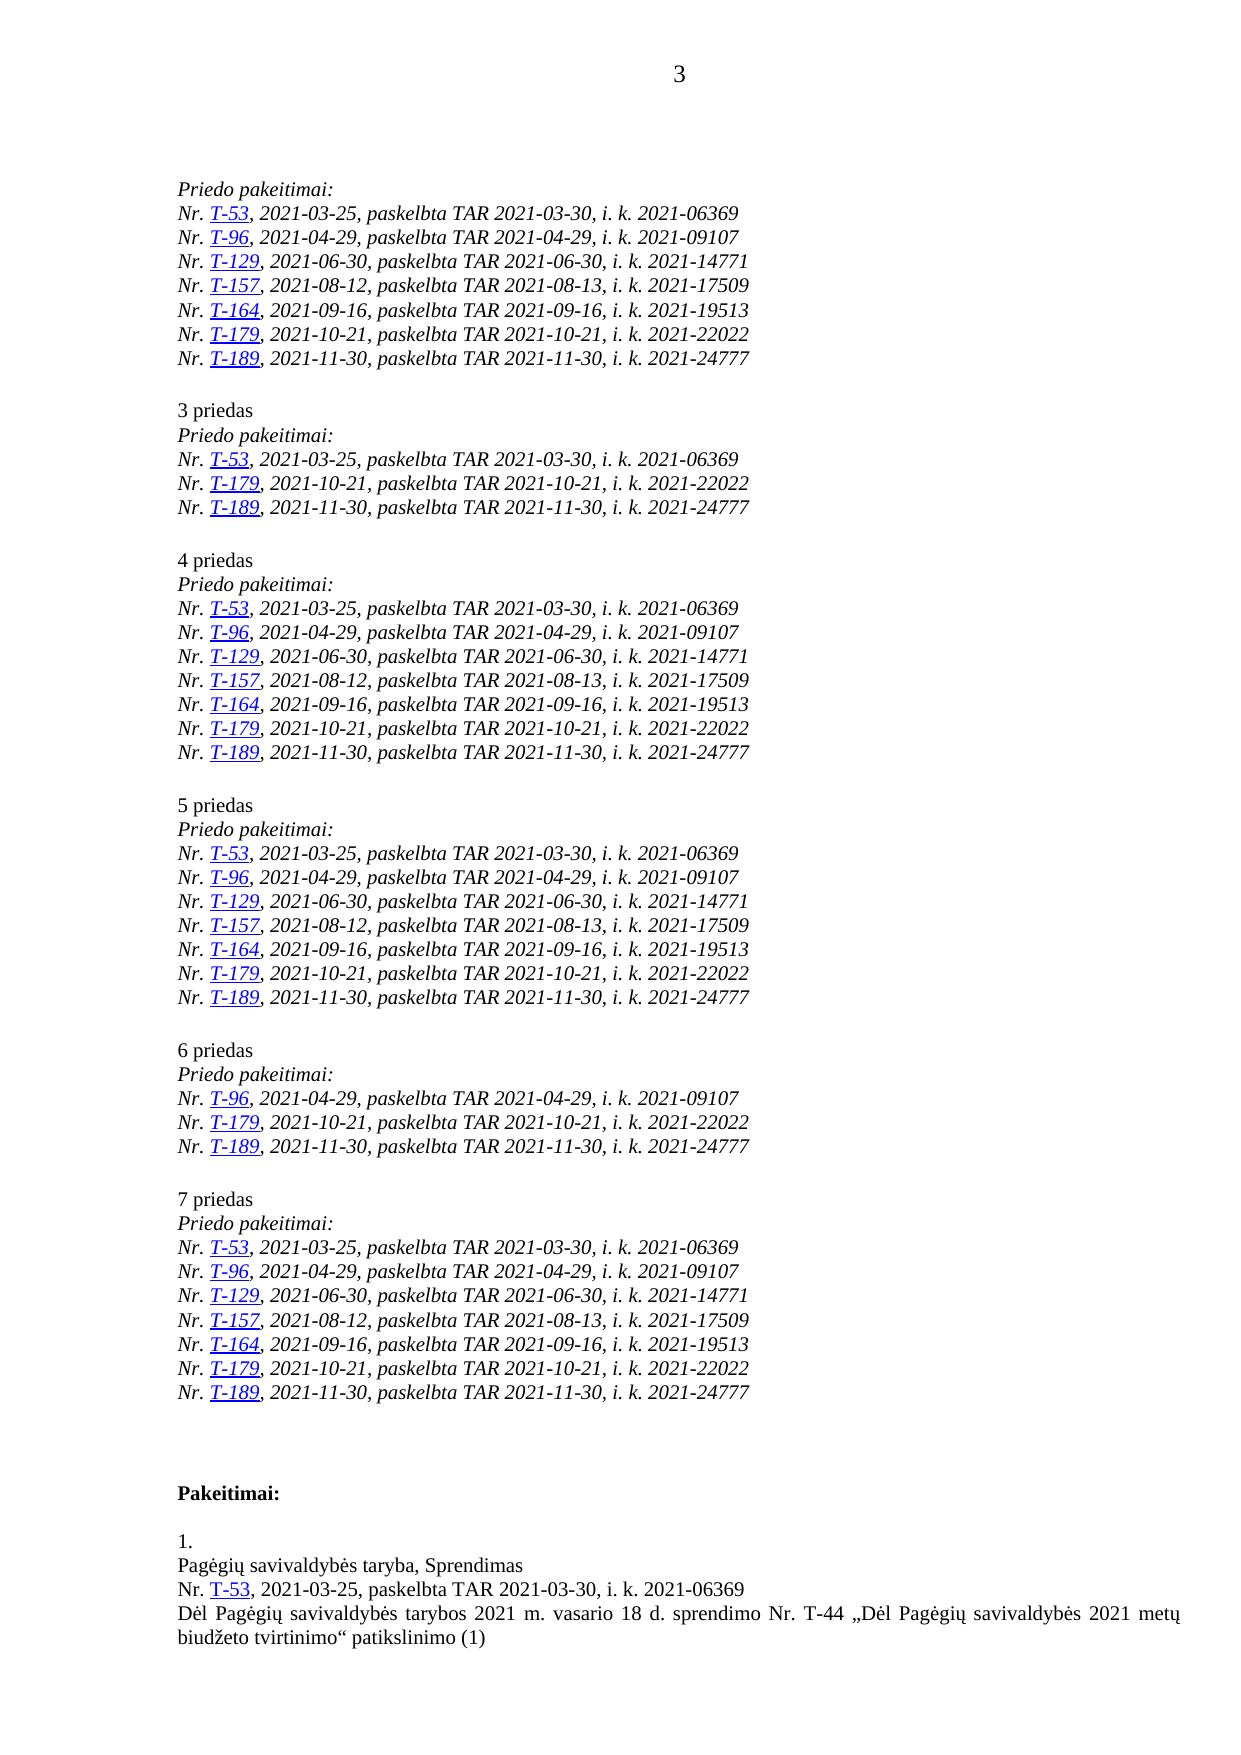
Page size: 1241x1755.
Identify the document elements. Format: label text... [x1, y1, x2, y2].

text Nr. T-53, 2021-03-25, paskelbta TAR 2021-03-30, i. k. 2021-06369 [177, 447, 1181, 471]
text Nr. T-189, 2021-11-30, paskelbta TAR 2021-11-30, i. k. 2021-24777 [177, 985, 1181, 1009]
text Nr. T-157, 2021-08-12, paskelbta TAR 2021-08-13, i. k. 2021-17509 [177, 273, 1181, 297]
text 4 priedas [177, 547, 1181, 572]
text Nr. T-157, 2021-08-12, paskelbta TAR 2021-08-13, i. k. 2021-17509 [177, 1307, 1181, 1332]
text Priedo pakeitimai: [177, 1062, 1181, 1086]
text Nr. T-157, 2021-08-12, paskelbta TAR 2021-08-13, i. k. 2021-17509 [177, 913, 1181, 937]
text Priedo pakeitimai: [177, 422, 1181, 447]
text Nr. T-189, 2021-11-30, paskelbta TAR 2021-11-30, i. k. 2021-24777 [177, 1134, 1181, 1158]
text Nr. T-53, 2021-03-25, paskelbta TAR 2021-03-30, i. k. 2021-06369 [177, 596, 1181, 620]
text 1. [177, 1529, 1181, 1553]
text Nr. T-179, 2021-10-21, paskelbta TAR 2021-10-21, i. k. 2021-22022 [177, 1356, 1181, 1380]
text Priedo pakeitimai: [177, 1211, 1181, 1235]
text Nr. T-129, 2021-06-30, paskelbta TAR 2021-06-30, i. k. 2021-14771 [177, 644, 1181, 668]
text Nr. T-164, 2021-09-16, paskelbta TAR 2021-09-16, i. k. 2021-19513 [177, 692, 1181, 716]
text Nr. T-179, 2021-10-21, paskelbta TAR 2021-10-21, i. k. 2021-22022 [177, 471, 1181, 495]
text Priedo pakeitimai: [177, 177, 1181, 201]
text Nr. T-179, 2021-10-21, paskelbta TAR 2021-10-21, i. k. 2021-22022 [177, 961, 1181, 985]
text Nr. T-189, 2021-11-30, paskelbta TAR 2021-11-30, i. k. 2021-24777 [177, 346, 1181, 370]
text Nr. T-179, 2021-10-21, paskelbta TAR 2021-10-21, i. k. 2021-22022 [177, 1110, 1181, 1134]
text Nr. T-96, 2021-04-29, paskelbta TAR 2021-04-29, i. k. 2021-09107 [177, 225, 1181, 249]
text Nr. T-189, 2021-11-30, paskelbta TAR 2021-11-30, i. k. 2021-24777 [177, 1380, 1181, 1404]
text Nr. T-53, 2021-03-25, paskelbta TAR 2021-03-30, i. k. 2021-06369 [177, 201, 1181, 225]
text Nr. T-96, 2021-04-29, paskelbta TAR 2021-04-29, i. k. 2021-09107 [177, 1086, 1181, 1110]
text Nr. T-96, 2021-04-29, paskelbta TAR 2021-04-29, i. k. 2021-09107 [177, 620, 1181, 644]
text Nr. T-129, 2021-06-30, paskelbta TAR 2021-06-30, i. k. 2021-14771 [177, 249, 1181, 273]
text Nr. T-129, 2021-06-30, paskelbta TAR 2021-06-30, i. k. 2021-14771 [177, 889, 1181, 913]
text Nr. T-189, 2021-11-30, paskelbta TAR 2021-11-30, i. k. 2021-24777 [177, 495, 1181, 519]
text Nr. T-96, 2021-04-29, paskelbta TAR 2021-04-29, i. k. 2021-09107 [177, 1259, 1181, 1283]
text Priedo pakeitimai: [177, 817, 1181, 841]
text Nr. T-96, 2021-04-29, paskelbta TAR 2021-04-29, i. k. 2021-09107 [177, 865, 1181, 889]
text 3 priedas [177, 398, 1181, 422]
text Nr. T-129, 2021-06-30, paskelbta TAR 2021-06-30, i. k. 2021-14771 [177, 1283, 1181, 1307]
text Nr. T-53, 2021-03-25, paskelbta TAR 2021-03-30, i. k. 2021-06369 [177, 1577, 1181, 1601]
text Priedo pakeitimai: [177, 572, 1181, 596]
text Nr. T-189, 2021-11-30, paskelbta TAR 2021-11-30, i. k. 2021-24777 [177, 740, 1181, 764]
text Nr. T-179, 2021-10-21, paskelbta TAR 2021-10-21, i. k. 2021-22022 [177, 322, 1181, 346]
text Nr. T-179, 2021-10-21, paskelbta TAR 2021-10-21, i. k. 2021-22022 [177, 716, 1181, 740]
text Nr. T-164, 2021-09-16, paskelbta TAR 2021-09-16, i. k. 2021-19513 [177, 1332, 1181, 1356]
text Pakeitimai: [177, 1481, 1181, 1505]
text Dėl Pagėgių savivaldybės tarybos 2021 m. vasario 18 d. sprendimo Nr. T-44 „Dėl Pagėgių savivaldybės 2021 metų biudžeto tvirtinimo“ patikslinimo (1) [177, 1601, 1181, 1649]
text 6 priedas [177, 1038, 1181, 1062]
text 5 priedas [177, 793, 1181, 817]
text Nr. T-53, 2021-03-25, paskelbta TAR 2021-03-30, i. k. 2021-06369 [177, 841, 1181, 865]
text Nr. T-53, 2021-03-25, paskelbta TAR 2021-03-30, i. k. 2021-06369 [177, 1235, 1181, 1259]
text Nr. T-157, 2021-08-12, paskelbta TAR 2021-08-13, i. k. 2021-17509 [177, 668, 1181, 692]
text Nr. T-164, 2021-09-16, paskelbta TAR 2021-09-16, i. k. 2021-19513 [177, 297, 1181, 322]
text 7 priedas [177, 1187, 1181, 1211]
text Pagėgių savivaldybės taryba, Sprendimas [177, 1553, 1181, 1577]
text Nr. T-164, 2021-09-16, paskelbta TAR 2021-09-16, i. k. 2021-19513 [177, 937, 1181, 961]
